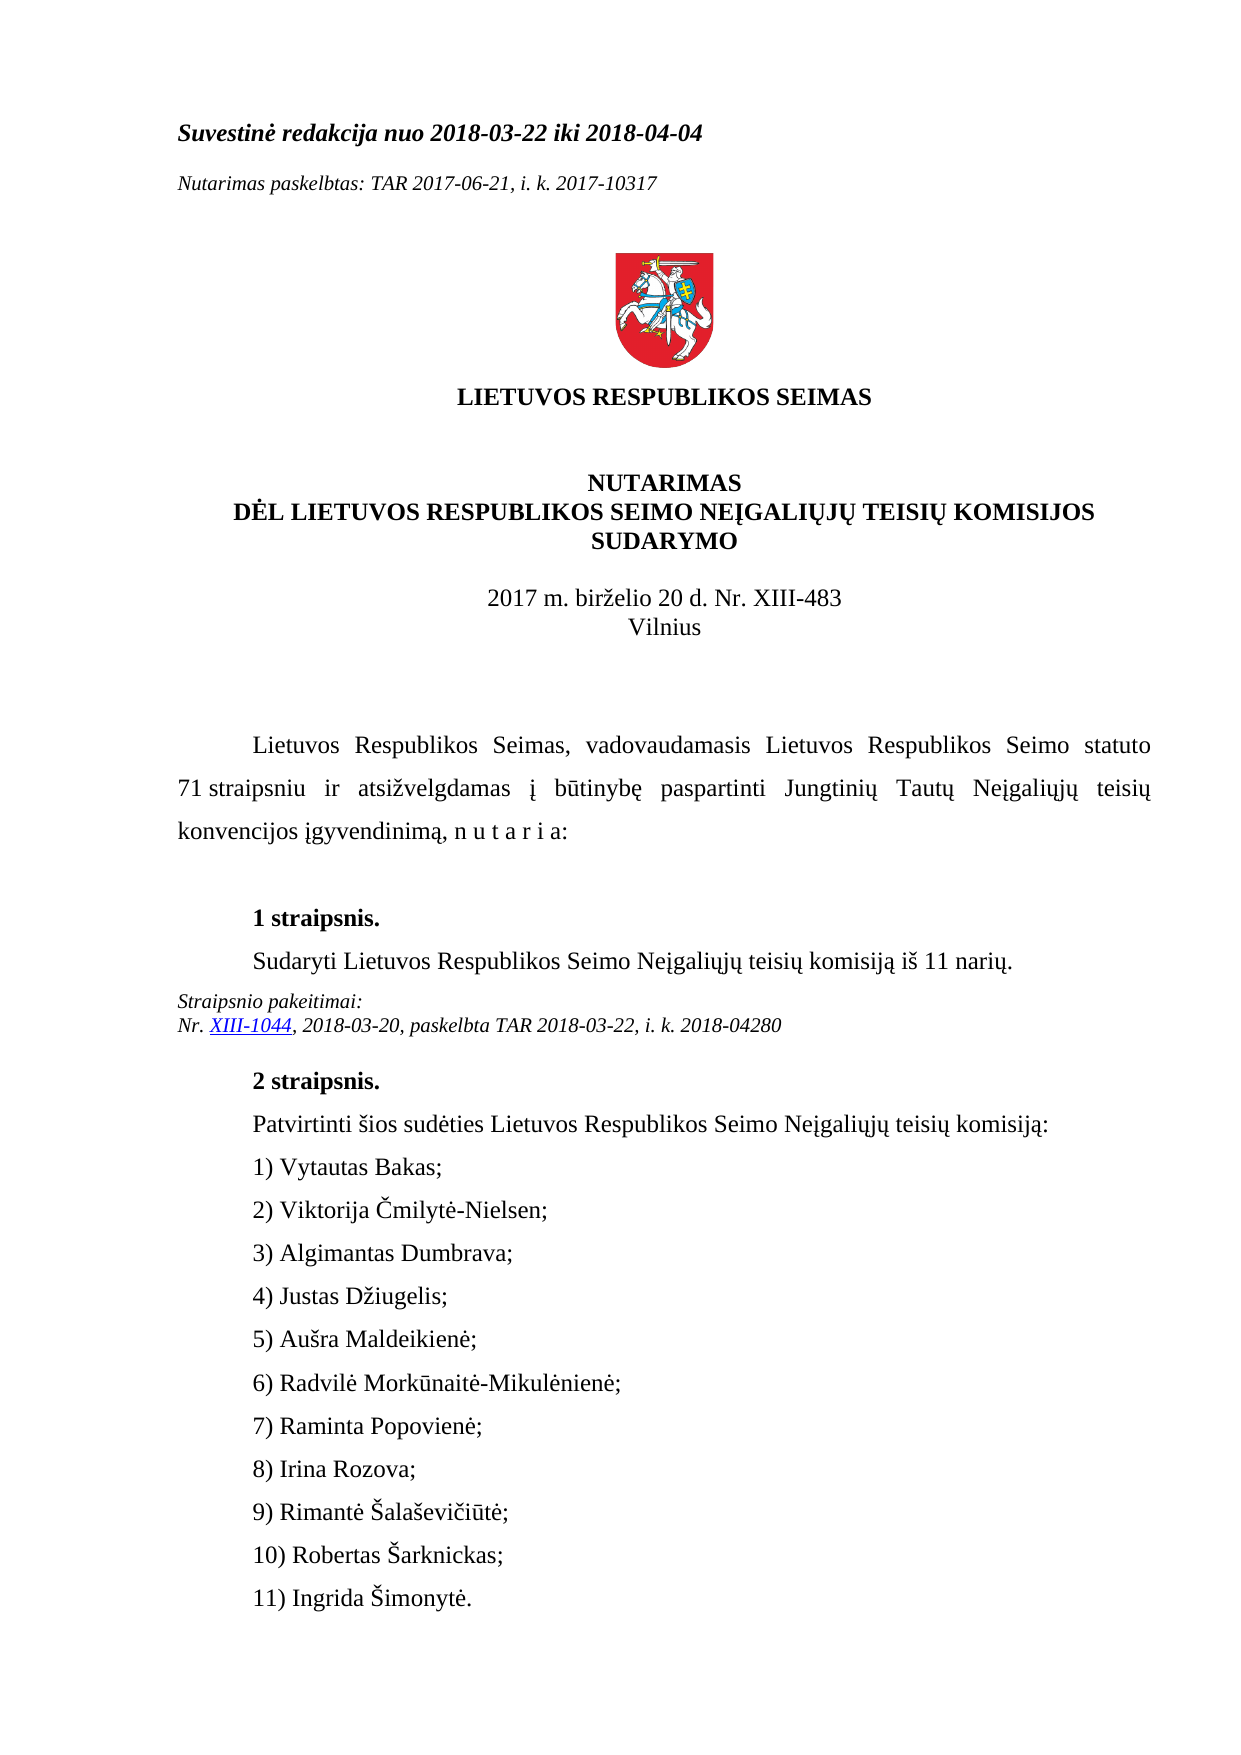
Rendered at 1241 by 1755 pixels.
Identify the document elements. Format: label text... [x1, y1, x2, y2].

text LIETUVOS RESPUBLIKOS SEIMAS [177, 382, 1152, 411]
text 1) Vytautas Bakas; [177, 1152, 1152, 1181]
text 4) Justas Džiugelis; [177, 1281, 1152, 1310]
text 8) Irina Rozova; [177, 1454, 1152, 1483]
text Vilnius [177, 612, 1152, 641]
text 2) Viktorija Čmilytė-Nielsen; [177, 1195, 1152, 1224]
text Nr. XIII-1044, 2018-03-20, paskelbta TAR 2018-03-22, i. k. 2018-04280 [177, 1013, 1152, 1037]
text 6) Radvilė Morkūnaitė-Mikulėnienė; [177, 1368, 1152, 1396]
text 11) Ingrida Šimonytė. [177, 1583, 1152, 1612]
text DĖL LIETUVOS RESPUBLIKOS SEIMO NEĮGALIŲJŲ TEISIŲ KOMISIJOS SUDARYMO [177, 497, 1152, 555]
text 3) Algimantas Dumbrava; [177, 1238, 1152, 1267]
text Sudaryti Lietuvos Respublikos Seimo Neįgaliųjų teisių komisiją iš 11 narių. [177, 946, 1152, 974]
text 2017 m. birželio 20 d. Nr. XIII-483 [177, 583, 1152, 612]
text 2 straipsnis. [177, 1066, 1152, 1094]
text 9) Rimantė Šalaševičiūtė; [177, 1497, 1152, 1526]
text Patvirtinti šios sudėties Lietuvos Respublikos Seimo Neįgaliųjų teisių komisiją: [177, 1109, 1152, 1138]
text 7) Raminta Popovienė; [177, 1411, 1152, 1439]
text Nutarimas paskelbtas: TAR 2017-06-21, i. k. 2017-10317 [177, 171, 1152, 195]
text Suvestinė redakcija nuo 2018-03-22 iki 2018-04-04 [177, 118, 1152, 147]
text 5) Aušra Maldeikienė; [177, 1324, 1152, 1353]
text 10) Robertas Šarknickas; [177, 1540, 1152, 1569]
text Straipsnio pakeitimai: [177, 989, 1152, 1013]
text NUTARIMAS [177, 468, 1152, 497]
text Lietuvos Respublikos Seimas, vadovaudamasis Lietuvos Respublikos Seimo statuto 71 straipsniu ir atsižvelgdamas į būtinybę paspartinti Jungtinių Tautų Neįgaliųjų teisių konvencijos įgyvendinimą, n u t a r i a: [177, 730, 1152, 845]
text 1 straipsnis. [177, 903, 1152, 931]
